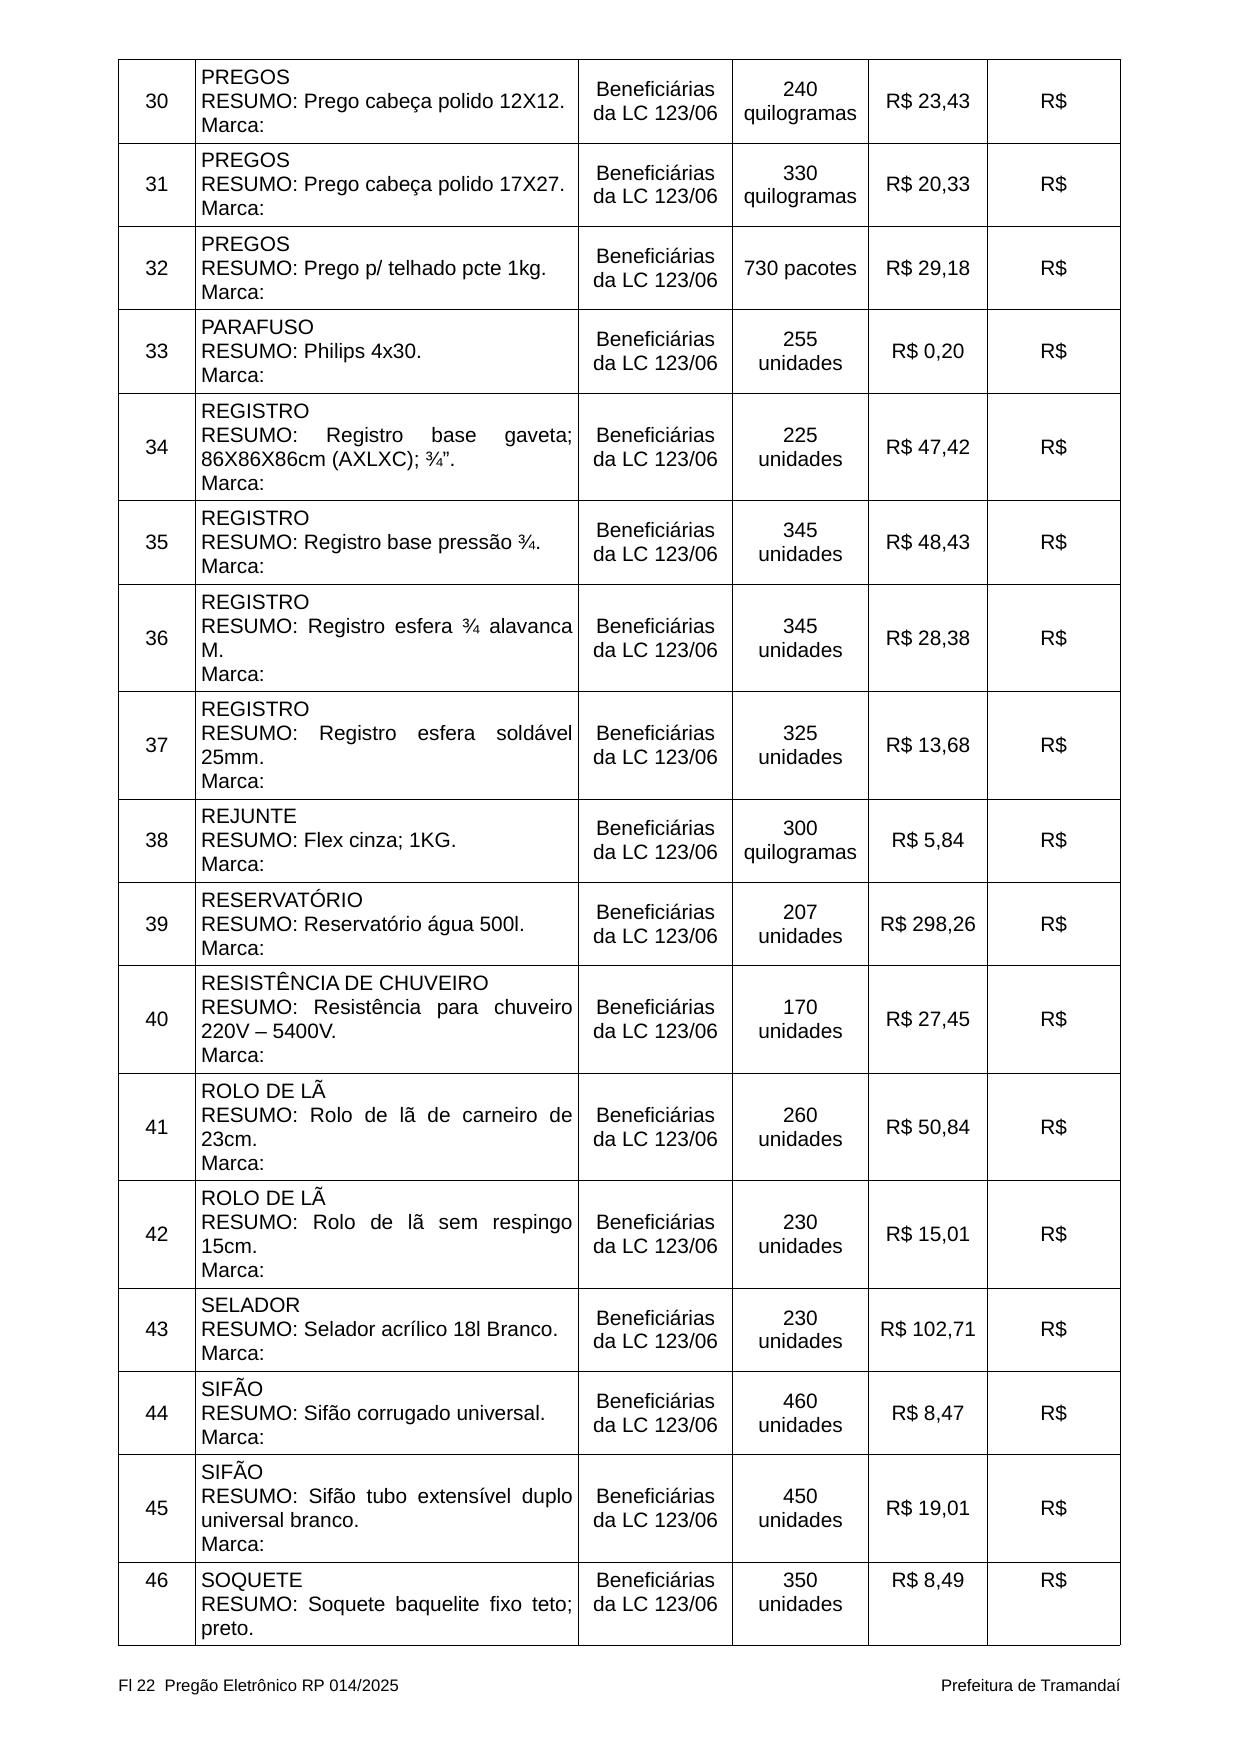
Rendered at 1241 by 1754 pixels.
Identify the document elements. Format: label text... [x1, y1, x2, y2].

table_cell R$ [988, 1289, 1120, 1371]
table_cell R$ 28,38 [869, 585, 987, 691]
table_cell R$ [988, 1074, 1120, 1180]
table_cell 41 [119, 1074, 195, 1180]
table_cell R$ [988, 692, 1120, 798]
table_cell 325 unidades [733, 692, 868, 798]
table_cell 30 [119, 60, 195, 142]
table_cell Beneficiárias da LC 123/06 [579, 966, 732, 1073]
table_cell Beneficiárias da LC 123/06 [579, 1289, 732, 1371]
table_cell 35 [119, 501, 195, 584]
table_cell 46 [119, 1563, 195, 1645]
table_cell 170 unidades [733, 966, 868, 1073]
table_cell R$ [988, 883, 1120, 965]
table_cell R$ [988, 800, 1120, 882]
table_cell PREGOS RESUMO: Prego cabeça polido 17X27. Marca: [196, 144, 578, 226]
table_cell R$ 8,49 [869, 1563, 987, 1645]
table_cell 37 [119, 692, 195, 798]
table_cell 345 unidades [733, 501, 868, 584]
table_cell R$ 47,42 [869, 394, 987, 500]
table_cell 460 unidades [733, 1372, 868, 1454]
table_cell PREGOS RESUMO: Prego cabeça polido 12X12. Marca: [196, 60, 578, 142]
table_cell 32 [119, 227, 195, 309]
table_cell R$ 13,68 [869, 692, 987, 798]
table_cell R$ 19,01 [869, 1455, 987, 1562]
table_cell 225 unidades [733, 394, 868, 500]
table_cell 38 [119, 800, 195, 882]
table_cell 207 unidades [733, 883, 868, 965]
table_cell 43 [119, 1289, 195, 1371]
table_cell RESERVATÓRIO RESUMO: Reservatório água 500l. Marca: [196, 883, 578, 965]
table_cell PARAFUSO RESUMO: Philips 4x30. Marca: [196, 310, 578, 393]
table_cell 40 [119, 966, 195, 1073]
table_cell Beneficiárias da LC 123/06 [579, 1372, 732, 1454]
table_cell REGISTRO RESUMO: Registro esfera soldável 25mm. Marca: [196, 692, 578, 798]
table_cell R$ [988, 60, 1120, 142]
table_cell 44 [119, 1372, 195, 1454]
table_cell R$ 20,33 [869, 144, 987, 226]
table_cell REGISTRO RESUMO: Registro esfera ¾ alavanca M. Marca: [196, 585, 578, 691]
table_cell SOQUETE RESUMO: Soquete baquelite fixo teto; preto. [196, 1563, 578, 1645]
table_cell 350 unidades [733, 1563, 868, 1645]
table_cell Beneficiárias da LC 123/06 [579, 692, 732, 798]
table_cell Beneficiárias da LC 123/06 [579, 1563, 732, 1645]
table_cell Beneficiárias da LC 123/06 [579, 394, 732, 500]
table_cell R$ [988, 1181, 1120, 1287]
table_cell 31 [119, 144, 195, 226]
table_cell Beneficiárias da LC 123/06 [579, 1074, 732, 1180]
table_cell 230 unidades [733, 1289, 868, 1371]
table_cell R$ 48,43 [869, 501, 987, 584]
table_cell R$ 27,45 [869, 966, 987, 1073]
table_cell ROLO DE LÃ RESUMO: Rolo de lã sem respingo 15cm. Marca: [196, 1181, 578, 1287]
table_cell R$ [988, 1372, 1120, 1454]
table_cell Beneficiárias da LC 123/06 [579, 1181, 732, 1287]
table_cell 260 unidades [733, 1074, 868, 1180]
table_cell RESISTÊNCIA DE CHUVEIRO RESUMO: Resistência para chuveiro 220V – 5400V. Marca: [196, 966, 578, 1073]
table_cell REJUNTE RESUMO: Flex cinza; 1KG. Marca: [196, 800, 578, 882]
table_cell R$ 29,18 [869, 227, 987, 309]
table_cell R$ [988, 394, 1120, 500]
table_cell R$ 5,84 [869, 800, 987, 882]
table_cell R$ [988, 501, 1120, 584]
table_cell Beneficiárias da LC 123/06 [579, 800, 732, 882]
table_cell R$ [988, 1455, 1120, 1562]
table_cell SIFÃO RESUMO: Sifão tubo extensível duplo universal branco. Marca: [196, 1455, 578, 1562]
table_cell R$ [988, 585, 1120, 691]
table_cell 36 [119, 585, 195, 691]
table_cell R$ [988, 1563, 1120, 1645]
table_cell R$ 15,01 [869, 1181, 987, 1287]
table_cell R$ 50,84 [869, 1074, 987, 1180]
table_cell 730 pacotes [733, 227, 868, 309]
table_cell REGISTRO RESUMO: Registro base pressão ¾. Marca: [196, 501, 578, 584]
table_cell Beneficiárias da LC 123/06 [579, 60, 732, 142]
table_cell 39 [119, 883, 195, 965]
table_cell Beneficiárias da LC 123/06 [579, 585, 732, 691]
table_cell SIFÃO RESUMO: Sifão corrugado universal. Marca: [196, 1372, 578, 1454]
table_cell Beneficiárias da LC 123/06 [579, 883, 732, 965]
table_cell Beneficiárias da LC 123/06 [579, 310, 732, 393]
table_cell R$ [988, 966, 1120, 1073]
table_cell 300 quilogramas [733, 800, 868, 882]
table_cell R$ 8,47 [869, 1372, 987, 1454]
table_cell R$ [988, 310, 1120, 393]
table_cell ROLO DE LÃ RESUMO: Rolo de lã de carneiro de 23cm. Marca: [196, 1074, 578, 1180]
table_cell 240 quilogramas [733, 60, 868, 142]
table_cell R$ 298,26 [869, 883, 987, 965]
table_cell 255 unidades [733, 310, 868, 393]
table_cell R$ 102,71 [869, 1289, 987, 1371]
table_cell 450 unidades [733, 1455, 868, 1562]
table_cell 345 unidades [733, 585, 868, 691]
table_cell R$ [988, 227, 1120, 309]
table_cell SELADOR RESUMO: Selador acrílico 18l Branco. Marca: [196, 1289, 578, 1371]
table_cell 330 quilogramas [733, 144, 868, 226]
table_cell Beneficiárias da LC 123/06 [579, 227, 732, 309]
table_cell 45 [119, 1455, 195, 1562]
table_cell 230 unidades [733, 1181, 868, 1287]
table_cell R$ 23,43 [869, 60, 987, 142]
table_cell 42 [119, 1181, 195, 1287]
table_cell 33 [119, 310, 195, 393]
table_cell 34 [119, 394, 195, 500]
table_cell Beneficiárias da LC 123/06 [579, 1455, 732, 1562]
table_cell R$ [988, 144, 1120, 226]
table_cell Beneficiárias da LC 123/06 [579, 501, 732, 584]
table_cell REGISTRO RESUMO: Registro base gaveta; 86X86X86cm (AXLXC); ¾”. Marca: [196, 394, 578, 500]
table_cell Beneficiárias da LC 123/06 [579, 144, 732, 226]
table_cell PREGOS RESUMO: Prego p/ telhado pcte 1kg. Marca: [196, 227, 578, 309]
table_cell R$ 0,20 [869, 310, 987, 393]
